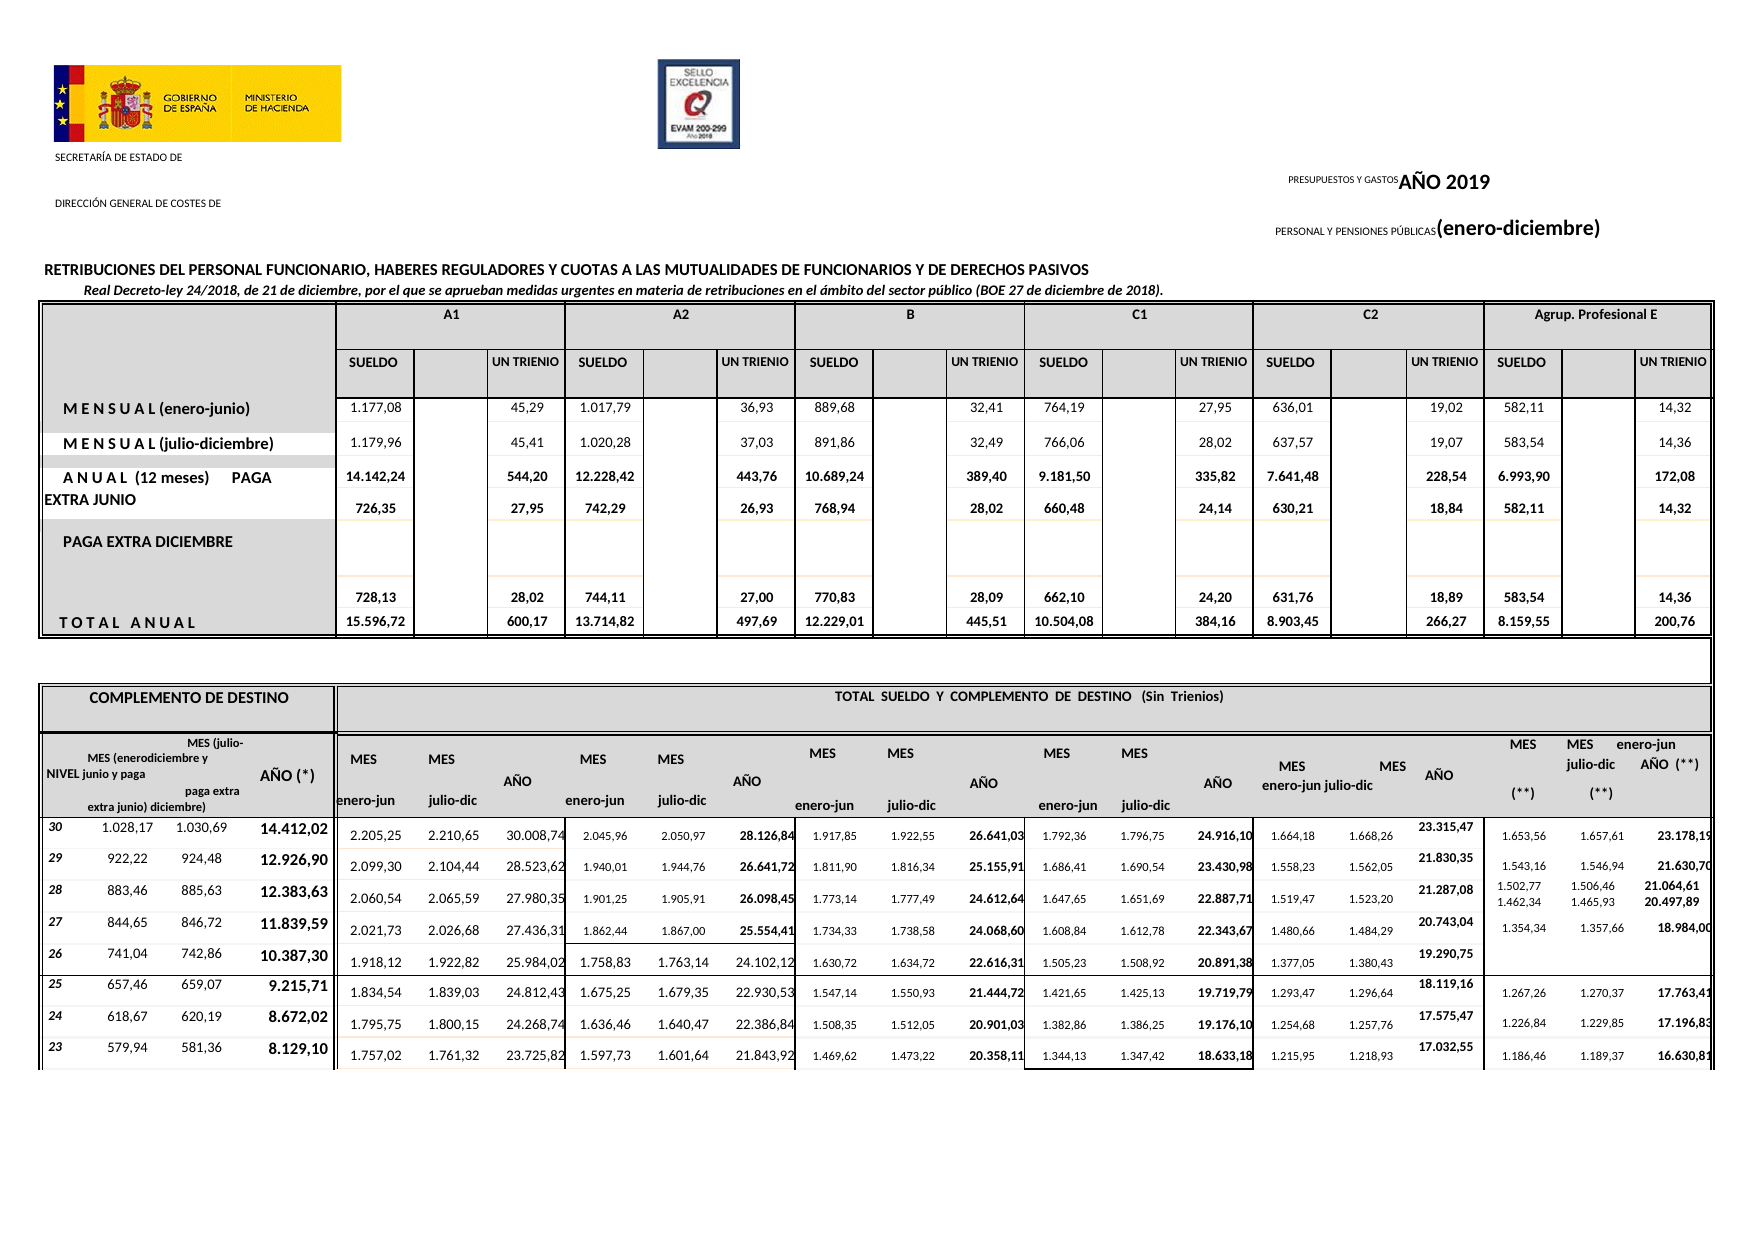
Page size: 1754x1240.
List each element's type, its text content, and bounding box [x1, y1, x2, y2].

table_cell [488, 521, 564, 575]
table_cell 28 [43, 881, 81, 911]
table_cell [565, 639, 795, 682]
table_cell 1.254,68 1.257,76 [1254, 1007, 1407, 1036]
table_cell [415, 350, 487, 397]
table_cell 8.903,45 [1254, 608, 1330, 634]
table_cell 1.757,02 1.761,32 23.725,82 [338, 1038, 564, 1068]
table_cell [1254, 521, 1330, 575]
table_cell 27 [43, 913, 81, 943]
table_cell 1.293,47 1.296,64 [1254, 976, 1407, 1005]
table_cell 18,89 [1407, 577, 1483, 607]
table_cell 15.596,72 [337, 608, 413, 634]
table_cell 19.290,75 [1407, 945, 1483, 974]
table_cell 1.795,75 1.800,15 24.268,74 [338, 1006, 564, 1036]
table_cell 8.159,55 [1485, 608, 1561, 634]
table_cell 1.267,26 1.270,37 17.763,41 1.226,84 1.229,85 17.196,83 [1485, 976, 1710, 1036]
table_cell 1.377,05 1.380,43 [1254, 945, 1407, 974]
table_cell 1.758,83 1.763,14 24.102,12 [566, 944, 794, 974]
table_cell 26 [43, 945, 81, 974]
table_cell [415, 399, 487, 634]
table_cell MES MES AÑO enero-jun julio-dic [338, 736, 565, 817]
table_cell 885,63 [173, 881, 260, 911]
table_cell 889,68 [796, 399, 872, 421]
table_cell 883,46 [81, 881, 173, 911]
table_cell 1.811,90 1.816,34 25.155,91 [796, 849, 1024, 879]
table_cell MES MES MES MES AÑO AÑO enero-jun julio-dic enero-jun julio-dic [795, 736, 1253, 817]
table_cell 744,11 [566, 577, 643, 607]
table_cell [1025, 521, 1102, 575]
table_cell 844,65 [81, 913, 173, 943]
table_cell [1332, 350, 1406, 397]
table_cell [1253, 687, 1407, 731]
table_cell 1.469,62 1.473,22 20.358,11 [796, 1039, 1024, 1068]
table_cell [338, 687, 565, 731]
table_cell M E N S U A L (julio-diciembre) [43, 433, 335, 455]
table_cell 19,07 [1407, 422, 1483, 455]
table_cell 45,29 [488, 399, 564, 421]
table_cell 1.505,23 1.508,92 20.891,38 [1025, 945, 1252, 974]
table_cell 1.020,28 [566, 422, 643, 455]
table_cell 768,94 [796, 488, 872, 519]
table_cell 579,94 [81, 1039, 173, 1068]
table_cell SUELDO [566, 350, 643, 397]
table_cell 1.734,33 1.738,58 24.068,60 [796, 913, 1024, 943]
table_cell 29 [43, 849, 81, 879]
table_cell 1.608,84 1.612,78 22.343,67 [1025, 913, 1252, 943]
table_cell 728,13 [337, 577, 413, 607]
table_cell UN TRIENIO [718, 350, 794, 397]
table_cell 2.099,30 2.104,44 28.523,62 [338, 849, 564, 879]
table_cell 1.653,56 1.657,61 23.178,19 1.543,16 1.546,94 21.630,70 1.502,77 1.506,46 21.064,61 1.462,34 1.465,93 20.497,89 1.354,34 1.357,66 18.984,00 [1485, 818, 1710, 974]
table_cell MES MES enero-jun julio-dic AÑO (**) (**) (**) [1484, 736, 1710, 817]
table_cell 582,11 [1485, 399, 1561, 421]
table_header Agrup. Profesional E [1485, 305, 1710, 349]
table_cell 445,51 [947, 608, 1024, 634]
table_header A2 [566, 305, 794, 349]
table_cell 741,04 [81, 945, 173, 974]
table_cell 1.834,54 1.839,03 24.812,43 [338, 976, 564, 1005]
table_cell [1103, 350, 1175, 397]
text DIRECCIÓN GENERAL DE COSTES DE [55, 196, 740, 210]
table_cell SUELDO [796, 350, 872, 397]
table_cell 583,54 [1485, 577, 1561, 607]
table_cell [874, 399, 946, 634]
table_cell 12.229,01 [796, 608, 872, 634]
table_cell [1253, 639, 1407, 682]
table_cell 389,40 [947, 456, 1024, 487]
table_cell SUELDO [337, 350, 413, 397]
table_cell [1484, 639, 1710, 682]
table_cell 14.412,02 [260, 818, 333, 848]
table_cell 1.630,72 1.634,72 22.616,31 [796, 945, 1024, 974]
table_cell 742,29 [566, 488, 643, 519]
text PERSONAL Y PENSIONES PÚBLICAS(enero-diciembre) [54, 214, 1600, 241]
table_cell COMPLEMENTO DE DESTINO [43, 687, 333, 731]
table_cell 12.383,63 [260, 881, 333, 911]
table_cell MES MES enero-jun julio-dic [1253, 736, 1407, 817]
table_cell 1.901,25 1.905,91 26.098,45 [566, 881, 794, 911]
table_cell 21.830,35 [1407, 849, 1483, 879]
table_cell 28,02 [488, 577, 564, 607]
table_cell 659,07 [173, 976, 260, 1005]
table_cell 19,02 [1407, 399, 1483, 421]
table_cell 24,14 [1176, 488, 1252, 519]
table_cell 1.647,65 1.651,69 22.887,71 [1025, 881, 1252, 911]
table_cell 922,22 [81, 849, 173, 879]
table_cell 12.228,42 [566, 456, 643, 487]
table_cell 7.641,48 [1254, 456, 1330, 487]
table_cell 266,27 [1407, 608, 1483, 634]
table_cell 1.215,95 1.218,93 [1254, 1039, 1407, 1068]
table_cell [1485, 521, 1561, 575]
table_cell [1563, 350, 1634, 397]
table_cell 1.508,35 1.512,05 20.901,03 [796, 1007, 1024, 1036]
table_cell 14,36 [1636, 422, 1710, 455]
table_cell 24 [43, 1007, 81, 1036]
table_cell 846,72 [173, 913, 260, 943]
table_cell 1.017,79 [566, 399, 643, 421]
table_cell A N U A L (12 meses) PAGA EXTRA JUNIO [43, 468, 335, 519]
table_cell 12.926,90 [260, 849, 333, 879]
table_cell 657,46 [81, 976, 173, 1005]
table_cell 1.186,46 1.189,37 16.630,81 [1485, 1039, 1710, 1068]
table_cell [1407, 639, 1484, 682]
table_cell 172,08 [1636, 456, 1710, 487]
table_cell 662,10 [1025, 577, 1102, 607]
table_cell 1.918,12 1.922,82 25.984,02 [338, 944, 564, 974]
table_cell 1.177,08 [337, 399, 413, 421]
table_cell MES (julio- MES (enerodiciembre y NIVEL junio y paga paga extra extra junio) diciembre) [43, 734, 260, 817]
table_cell 200,76 [1636, 608, 1710, 634]
table_cell 2.205,25 2.210,65 30.008,74 [338, 818, 564, 848]
table_cell 1.773,14 1.777,49 24.612,64 [796, 881, 1024, 911]
table_cell [1103, 399, 1175, 634]
table_cell 27,95 [488, 488, 564, 519]
table_header A1 [337, 305, 564, 349]
text SECRETARÍA DE ESTADO DE [55, 150, 740, 164]
table_cell [565, 687, 795, 731]
table_cell 25 [43, 976, 81, 1005]
table_cell [1407, 687, 1484, 731]
table_cell [1332, 399, 1406, 634]
table_cell [566, 521, 643, 575]
table_cell 630,21 [1254, 488, 1330, 519]
table_cell 17.032,55 [1407, 1039, 1483, 1068]
table_cell [1176, 521, 1252, 575]
table_cell 742,86 [173, 945, 260, 974]
table_cell 32,41 [947, 399, 1024, 421]
table_cell 2.021,73 2.026,68 27.436,31 [338, 912, 564, 943]
table_header C2 [1254, 305, 1407, 349]
table_cell 1.597,73 1.601,64 21.843,92 [566, 1038, 794, 1068]
table_cell 1.558,23 1.562,05 [1254, 849, 1407, 879]
table_cell UN TRIENIO [1407, 350, 1483, 397]
table_cell UN TRIENIO [947, 350, 1024, 397]
table_cell 600,17 [488, 608, 564, 634]
table_cell 28,09 [947, 577, 1024, 607]
table_cell 9.215,71 [260, 976, 333, 1005]
table_cell 27,00 [718, 577, 794, 607]
table_cell SUELDO [1485, 350, 1561, 397]
table_cell 11.839,59 [260, 913, 333, 943]
table_cell 28,02 [1176, 422, 1252, 455]
table_cell 770,83 [796, 577, 872, 607]
table_cell 764,19 [1025, 399, 1102, 421]
table_cell T O T A L A N U A L [43, 607, 335, 634]
table_cell 726,35 [337, 488, 413, 519]
table_cell 18.119,16 [1407, 976, 1483, 1005]
table_cell SUELDO [1025, 350, 1102, 397]
table_cell 228,54 [1407, 456, 1483, 487]
table_cell 1.940,01 1.944,76 26.641,72 [566, 849, 794, 879]
table_header C1 [1025, 305, 1252, 349]
table_cell TOTAL SUELDO Y COMPLEMENTO DE DESTINO (Sin Trienios) [795, 687, 1253, 731]
table_cell 1.917,85 1.922,55 26.641,03 [796, 818, 1024, 848]
table_cell 618,67 [81, 1007, 173, 1036]
table_cell 443,76 [718, 456, 794, 487]
table_cell [795, 639, 1253, 682]
table_cell UN TRIENIO [1636, 350, 1710, 397]
table_header [1407, 305, 1483, 349]
table_cell 497,69 [718, 608, 794, 634]
table_cell 335,82 [1176, 456, 1252, 487]
table_cell 2.045,96 2.050,97 28.126,84 [566, 818, 794, 848]
table_cell 1.675,25 1.679,35 22.930,53 [566, 976, 794, 1005]
table_cell AÑO [1407, 736, 1484, 817]
table_cell 384,16 [1176, 608, 1252, 634]
table_cell 1.636,46 1.640,47 22.386,84 [566, 1006, 794, 1036]
table_cell 45,41 [488, 422, 564, 455]
table_cell 637,57 [1254, 422, 1330, 455]
table_cell 28,02 [947, 488, 1024, 519]
table_cell 544,20 [488, 456, 564, 487]
table_cell 582,11 [1485, 488, 1561, 519]
table_cell [796, 521, 872, 575]
table_cell 636,01 [1254, 399, 1330, 421]
table_cell 18,84 [1407, 488, 1483, 519]
table_cell 1.344,13 1.347,42 18.633,18 [1025, 1039, 1252, 1068]
table_cell 766,06 [1025, 422, 1102, 455]
table_cell [41, 639, 565, 682]
table_cell 8.129,10 [260, 1039, 333, 1068]
table_cell 1.547,14 1.550,93 21.444,72 [796, 976, 1024, 1005]
table_cell 13.714,82 [566, 608, 643, 634]
table_cell UN TRIENIO [1176, 350, 1252, 397]
table_cell 36,93 [718, 399, 794, 421]
table_cell 924,48 [173, 849, 260, 879]
table_cell 1.519,47 1.523,20 [1254, 881, 1407, 911]
table_cell 620,19 [173, 1007, 260, 1036]
table_cell 10.504,08 [1025, 608, 1102, 634]
table_cell 583,54 [1485, 422, 1561, 455]
table_cell 14,32 [1636, 488, 1710, 519]
subtitle PRESUPUESTOS Y GASTOSAÑO 2019 [54, 168, 1564, 195]
table_cell 32,49 [947, 422, 1024, 455]
table_cell 1.028,17 [81, 818, 173, 848]
table_cell 1.480,66 1.484,29 [1254, 913, 1407, 943]
table_cell 631,76 [1254, 577, 1330, 607]
table_cell [644, 399, 716, 634]
table_cell 8.672,02 [260, 1007, 333, 1036]
table_cell 2.060,54 2.065,59 27.980,35 [338, 880, 564, 911]
table_header B [796, 305, 1024, 349]
table_cell [874, 350, 946, 397]
table_cell 1.179,96 [337, 422, 413, 455]
text Real Decreto-ley 24/2018, de 21 de diciembre, por el que se aprueban medidas urgentes en materia de retribuciones en el ámbito del sector público (BOE 27 de diciembre de 2018). [83, 281, 1660, 299]
table_cell 891,86 [796, 422, 872, 455]
table_cell 27,95 [1176, 399, 1252, 421]
table_cell 14,36 [1636, 577, 1710, 607]
table_cell [1407, 521, 1483, 575]
table_cell 10.689,24 [796, 456, 872, 487]
table_cell 26,93 [718, 488, 794, 519]
table_cell [1636, 521, 1710, 575]
table_cell [1563, 399, 1634, 634]
table_cell 17.575,47 [1407, 1007, 1483, 1036]
table_cell 6.993,90 [1485, 456, 1561, 487]
table_cell SUELDO [1254, 350, 1330, 397]
table_cell 20.743,04 [1407, 913, 1483, 943]
table_cell 14,32 [1636, 399, 1710, 421]
table_cell 1.030,69 [173, 818, 260, 848]
table_cell [337, 521, 413, 575]
table_cell 21.287,08 [1407, 881, 1483, 911]
table_cell [644, 350, 716, 397]
table_cell MES MES AÑO enero-jun julio-dic [565, 736, 795, 817]
table_cell 10.387,30 [260, 945, 333, 974]
table_cell UN TRIENIO [488, 350, 564, 397]
table_header [43, 305, 335, 397]
table_cell 1.686,41 1.690,54 23.430,98 [1025, 849, 1252, 879]
table_cell 1.382,86 1.386,25 19.176,10 [1025, 1007, 1252, 1036]
table_cell 660,48 [1025, 488, 1102, 519]
table_cell [718, 521, 794, 575]
table_cell 37,03 [718, 422, 794, 455]
table_cell 1.421,65 1.425,13 19.719,79 [1025, 976, 1252, 1005]
subtitle RETRIBUCIONES DEL PERSONAL FUNCIONARIO, HABERES REGULADORES Y CUOTAS A LAS MUTUALIDADES DE FUNCIONARIOS Y DE DERECHOS PASIVOS [44, 259, 1660, 280]
table_cell 1.792,36 1.796,75 24.916,10 [1025, 818, 1252, 848]
table_cell 23.315,47 [1407, 818, 1483, 848]
table_cell 24,20 [1176, 577, 1252, 607]
table_cell 14.142,24 [337, 456, 413, 487]
table_cell 9.181,50 [1025, 456, 1102, 487]
table_cell 1.862,44 1.867,00 25.554,41 [566, 913, 794, 943]
table_cell AÑO (*) [260, 734, 333, 817]
table_cell M E N S U A L (enero-junio) [43, 397, 335, 421]
table_cell PAGA EXTRA DICIEMBRE [43, 532, 335, 607]
table_cell 30 [43, 818, 81, 848]
table_cell 1.664,18 1.668,26 [1254, 818, 1407, 848]
table_cell 581,36 [173, 1039, 260, 1068]
table_cell 23 [43, 1039, 81, 1068]
table_cell [947, 521, 1024, 575]
table_cell [1484, 687, 1710, 731]
